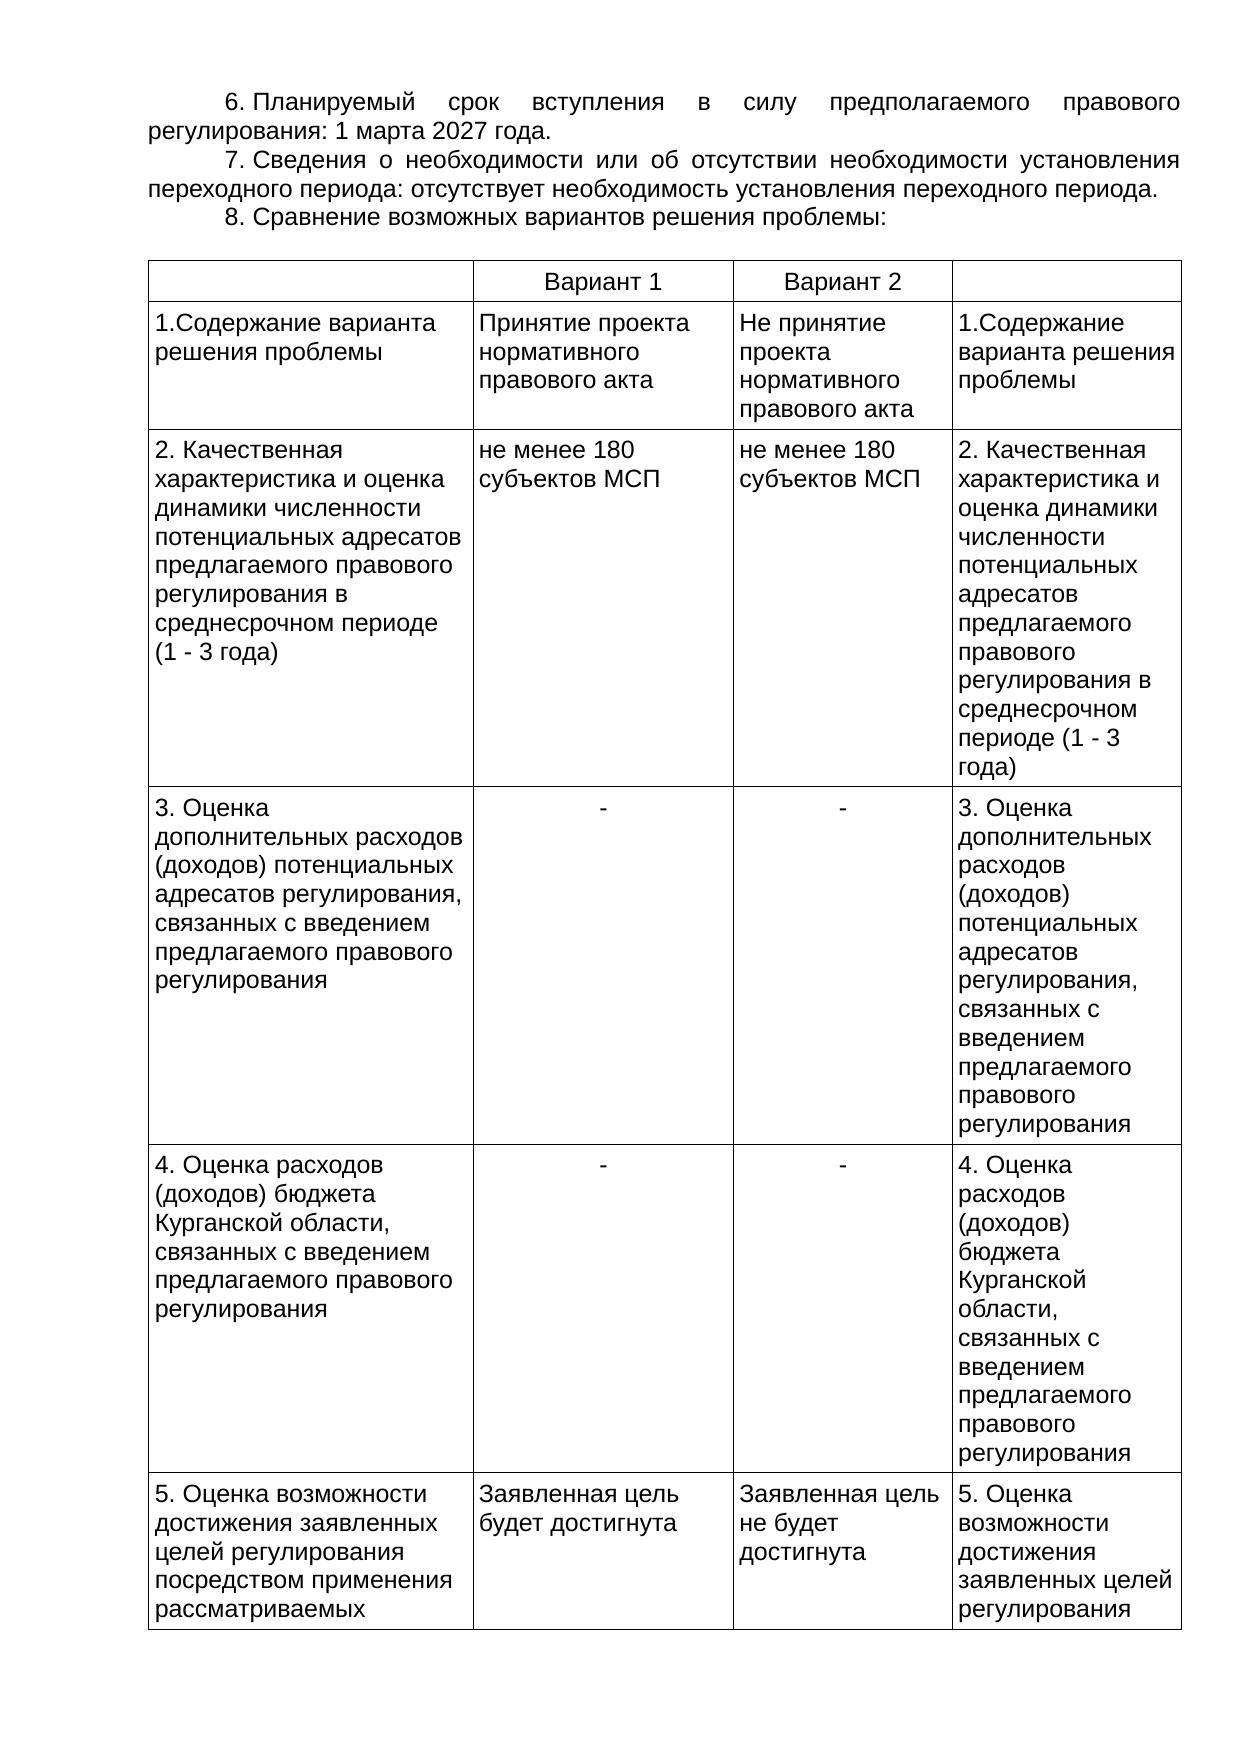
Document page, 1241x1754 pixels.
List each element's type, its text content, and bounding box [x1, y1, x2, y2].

table_cell - [474, 787, 733, 1143]
text 6. Планируемый срок вступления в силу предполагаемого правового регулирования: 1 марта 2027 года. [148, 87, 1181, 145]
table_header [149, 261, 473, 301]
text 7. Сведения о необходимости или об отсутствии необходимости установления переходного периода: отсутствует необходимость установления переходного периода. [148, 145, 1181, 202]
table_cell 5. Оценка возможности достижения заявленных целей регулирования [953, 1473, 1181, 1628]
table_cell Принятие проекта нормативного правового акта [474, 302, 733, 428]
table_cell Заявленная цель будет достигнута [474, 1473, 733, 1628]
table_cell 5. Оценка возможности достижения заявленных целей регулирования посредством применения рассматриваемых [149, 1473, 473, 1628]
table_header [953, 261, 1181, 301]
table_cell - [734, 1145, 952, 1472]
table_cell - [734, 787, 952, 1143]
table_cell 1.Содержание варианта решения проблемы [149, 302, 473, 428]
table_cell не менее 180 субъектов МСП [474, 430, 733, 786]
text 8. Сравнение возможных вариантов решения проблемы: [148, 202, 1181, 231]
table_cell не менее 180 субъектов МСП [734, 430, 952, 786]
table_cell 1.Содержание варианта решения проблемы [953, 302, 1181, 428]
table_cell 2. Качественная характеристика и оценка динамики численности потенциальных адресатов предлагаемого правового регулирования в среднесрочном периоде (1 - 3 года) [953, 430, 1181, 786]
table_cell Не принятие проекта нормативного правового акта [734, 302, 952, 428]
table_cell 4. Оценка расходов (доходов) бюджета Курганской области, связанных с введением предлагаемого правового регулирования [149, 1145, 473, 1472]
table_cell 4. Оценка расходов (доходов) бюджета Курганской области, связанных с введением предлагаемого правового регулирования [953, 1145, 1181, 1472]
table_cell - [474, 1145, 733, 1472]
table_cell 3. Оценка дополнительных расходов (доходов) потенциальных адресатов регулирования, связанных с введением предлагаемого правового регулирования [953, 787, 1181, 1143]
table_cell Заявленная цель не будет достигнута [734, 1473, 952, 1628]
table_cell 2. Качественная характеристика и оценка динамики численности потенциальных адресатов предлагаемого правового регулирования в среднесрочном периоде (1 - 3 года) [149, 430, 473, 786]
table_header Вариант 2 [734, 261, 952, 301]
table_header Вариант 1 [474, 261, 733, 301]
table_cell 3. Оценка дополнительных расходов (доходов) потенциальных адресатов регулирования, связанных с введением предлагаемого правового регулирования [149, 787, 473, 1143]
